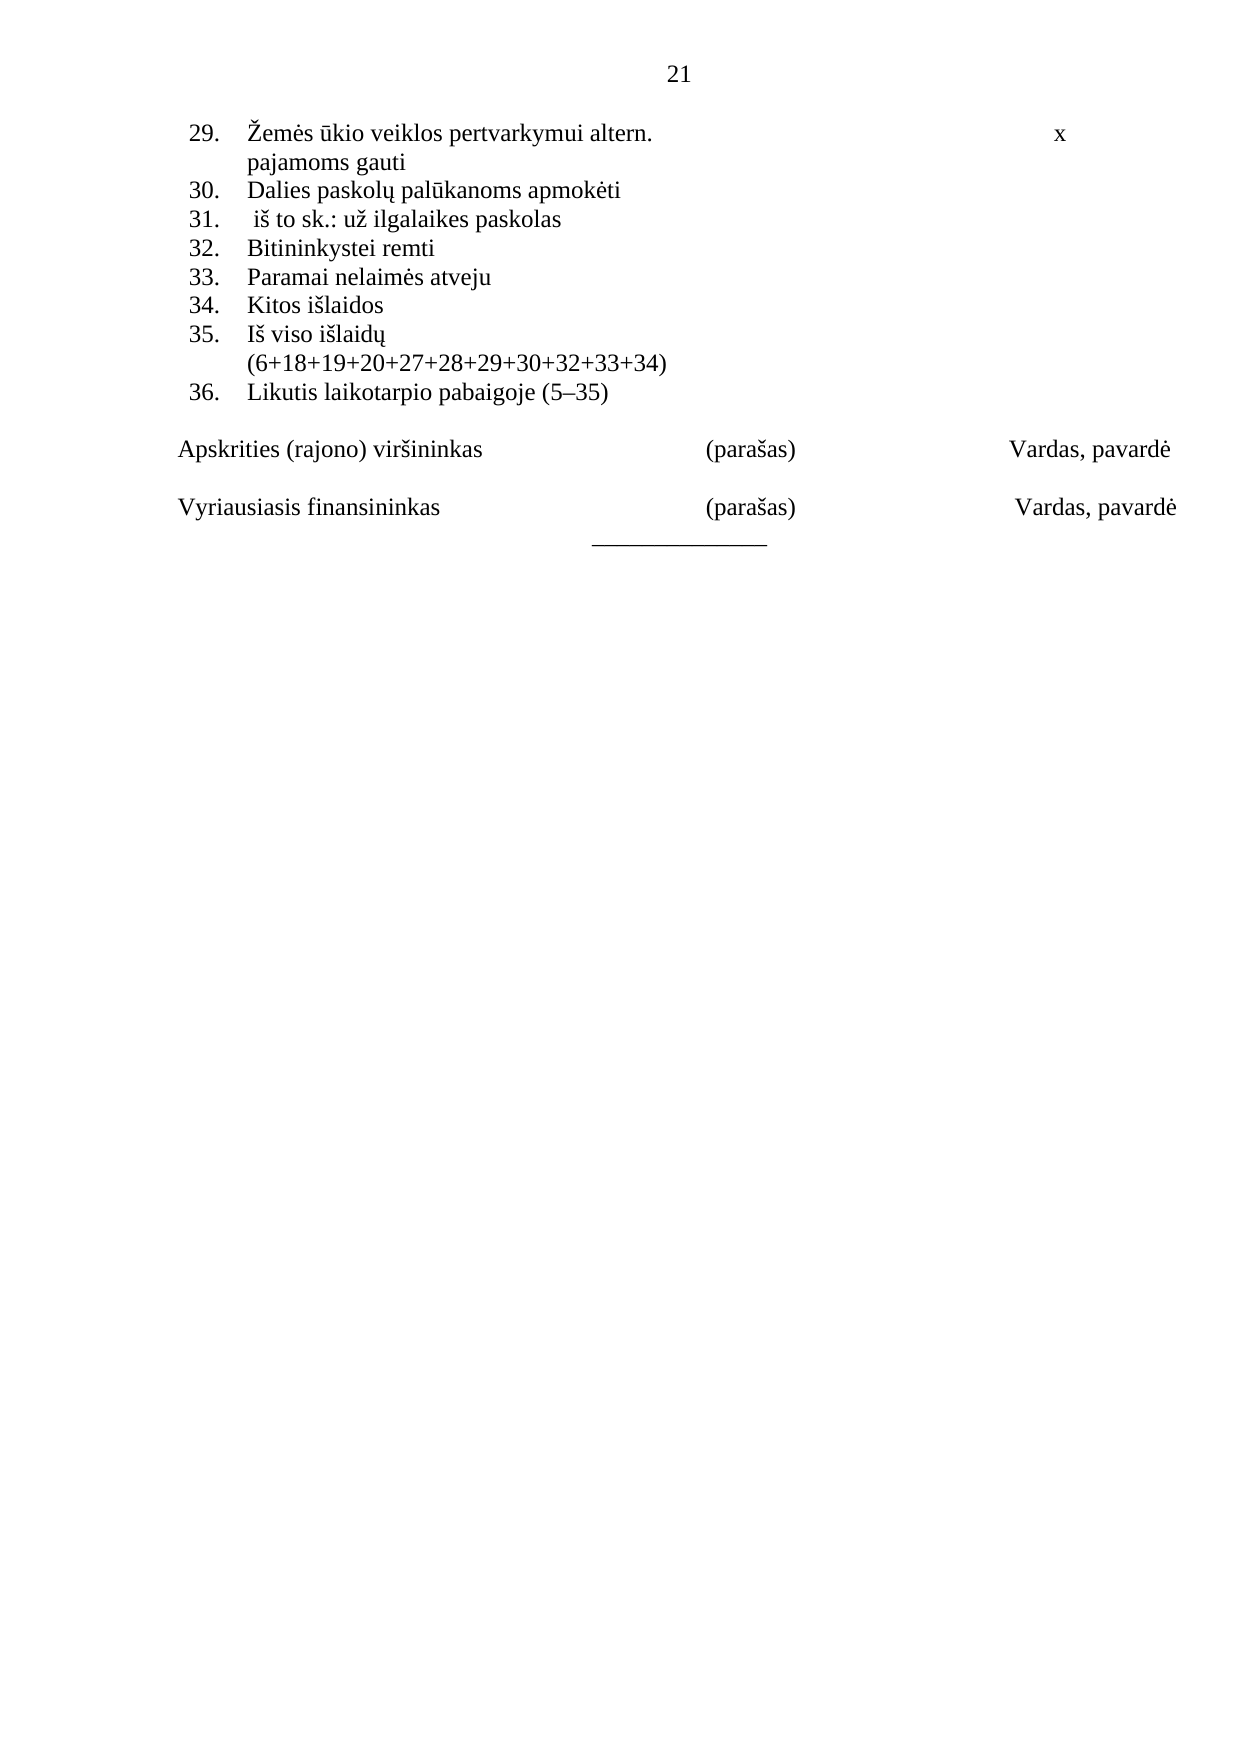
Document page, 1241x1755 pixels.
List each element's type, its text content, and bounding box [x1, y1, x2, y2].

table_cell Iš viso išlaidų (6+18+19+20+27+28+29+30+32+33+34) [236, 319, 681, 377]
table_cell [868, 291, 1042, 319]
table_cell 30. [177, 176, 236, 204]
table_cell [681, 176, 868, 204]
table_cell [868, 262, 1042, 291]
table_cell [1043, 204, 1181, 233]
table_cell [868, 377, 1042, 406]
text Apskrities (rajono) viršininkas (parašas) Vardas, pavardė [177, 434, 1181, 463]
table_cell [868, 319, 1042, 377]
table_cell [1043, 291, 1181, 319]
text ______________ [177, 521, 1181, 549]
table_cell [1043, 176, 1181, 204]
table_cell Paramai nelaimės atveju [236, 262, 681, 291]
table_cell 29. [177, 118, 236, 176]
table_cell 34. [177, 291, 236, 319]
table_cell [681, 204, 868, 233]
table_cell Kitos išlaidos [236, 291, 681, 319]
text Vyriausiasis finansininkas (parašas) Vardas, pavardė [177, 492, 1181, 521]
table_cell 32. [177, 233, 236, 262]
table_cell [681, 118, 868, 176]
table_cell iš to sk.: už ilgalaikes paskolas [236, 204, 681, 233]
table_cell [1043, 233, 1181, 262]
table_cell [1043, 262, 1181, 291]
table_cell Žemės ūkio veiklos pertvarkymui altern. pajamoms gauti [236, 118, 681, 176]
table_cell 33. [177, 262, 236, 291]
table_cell Bitininkystei remti [236, 233, 681, 262]
table_cell [681, 233, 868, 262]
table_cell [681, 319, 868, 377]
table_cell [868, 204, 1042, 233]
table_cell Likutis laikotarpio pabaigoje (5–35) [236, 377, 681, 406]
table_cell [681, 291, 868, 319]
table_cell [1043, 319, 1181, 377]
table_cell [1043, 377, 1181, 406]
table_cell [868, 118, 1042, 176]
table_cell x [1043, 118, 1181, 176]
table_cell 35. [177, 319, 236, 377]
table_cell Dalies paskolų palūkanoms apmokėti [236, 176, 681, 204]
table_cell 31. [177, 204, 236, 233]
table_cell 36. [177, 377, 236, 406]
table_cell [868, 233, 1042, 262]
table_cell [681, 377, 868, 406]
table_cell [868, 176, 1042, 204]
table_cell [681, 262, 868, 291]
